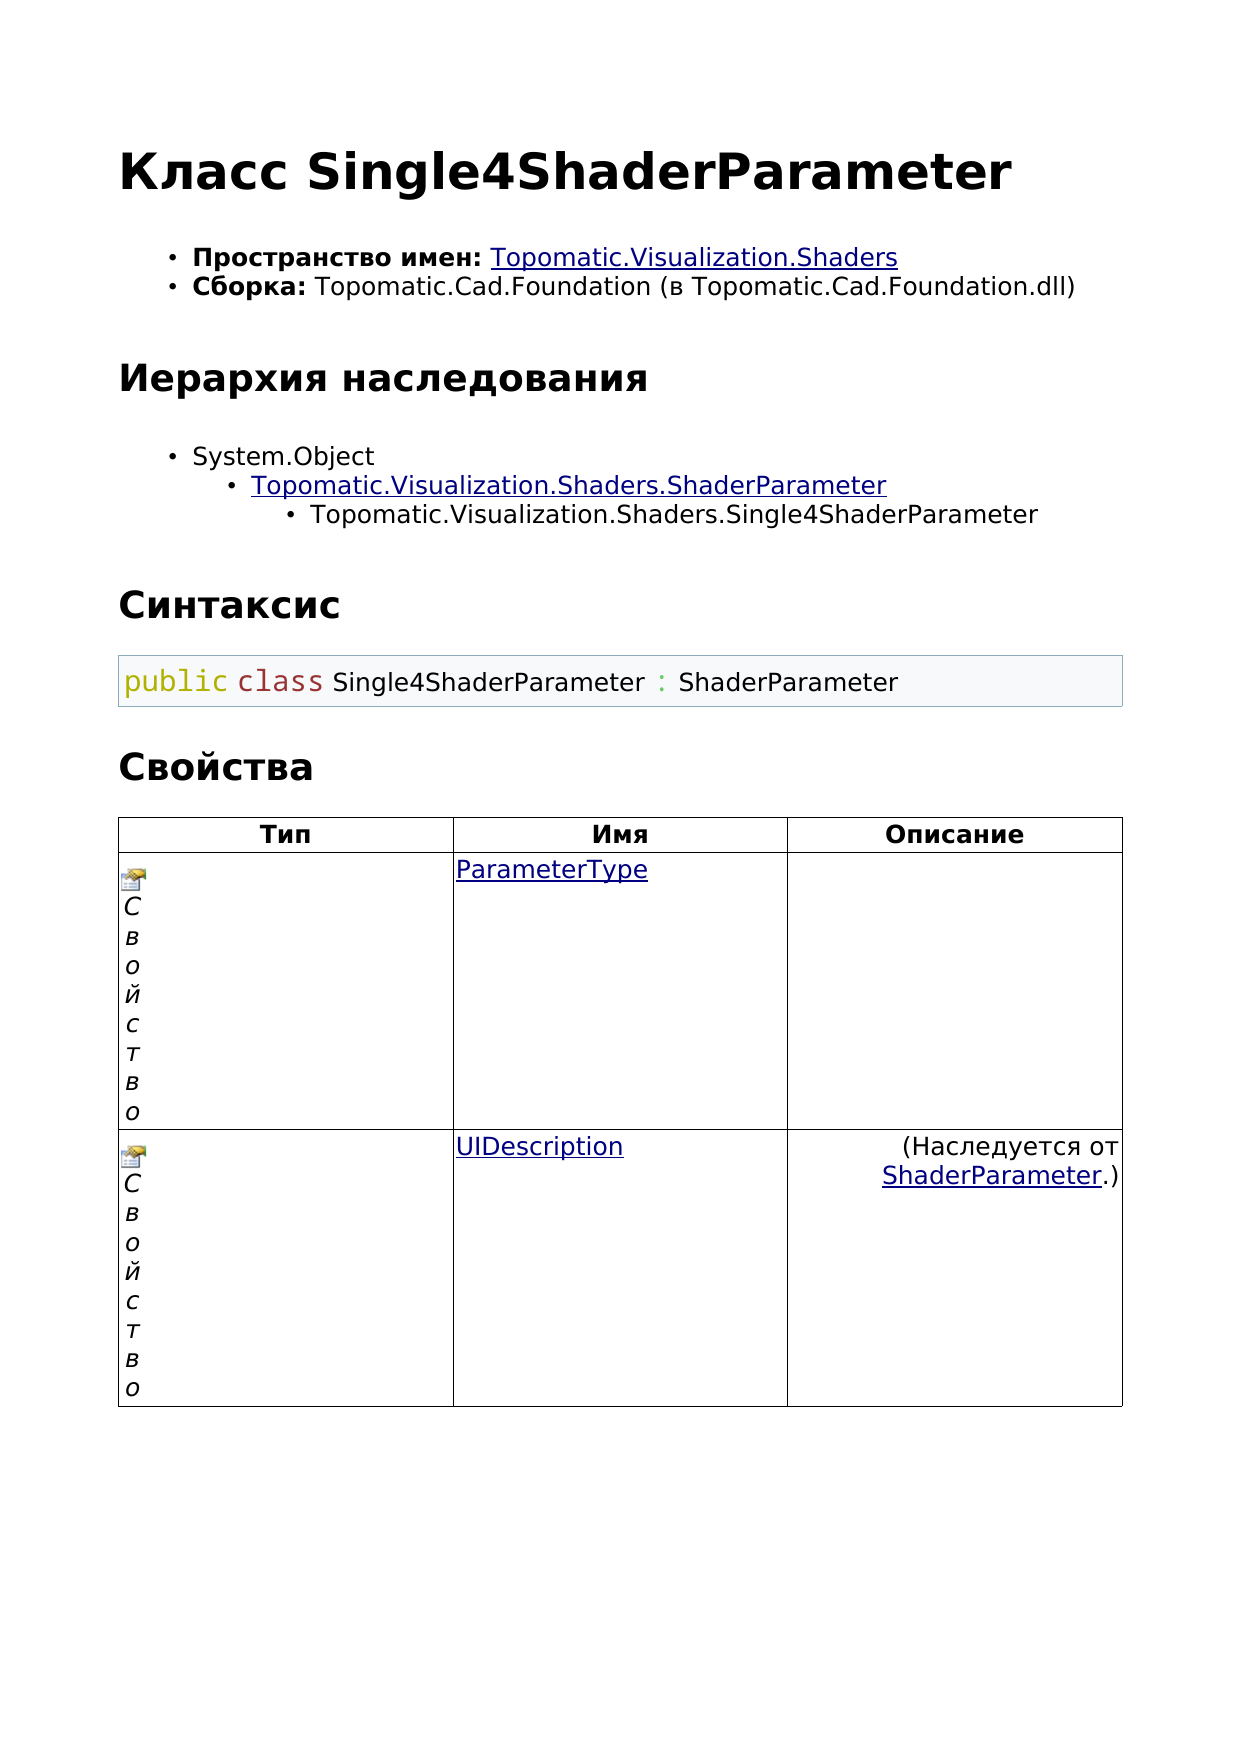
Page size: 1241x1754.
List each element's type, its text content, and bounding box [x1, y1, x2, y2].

table_cell [119, 1130, 453, 1406]
table_cell [788, 853, 1122, 1129]
table_header Имя [454, 818, 787, 852]
list System.Object [177, 442, 1122, 471]
subtitle Свойства [118, 746, 1122, 790]
list Topomatic.Visualization.Shaders.Single4ShaderParameter [295, 500, 1122, 529]
picture [121, 867, 147, 893]
subtitle Класс Single4ShaderParameter [118, 143, 1122, 201]
list Пространство имен: Topomatic.Visualization.Shaders [177, 243, 1122, 272]
table_cell [119, 853, 453, 1129]
table_cell ParameterType [454, 853, 787, 1129]
list Topomatic.Visualization.Shaders.ShaderParameter [236, 471, 1122, 500]
subtitle Синтаксис [118, 584, 1122, 627]
subtitle Иерархия наследования [118, 356, 1122, 400]
picture [121, 1144, 147, 1170]
table_cell UIDescription [454, 1130, 787, 1406]
table_header Тип [119, 818, 453, 852]
table_cell (Наследуется от ShaderParameter.) [788, 1130, 1122, 1406]
table_header Описание [788, 818, 1122, 852]
table_header public class Single4ShaderParameter : ShaderParameter [119, 656, 1122, 706]
list Сборка: Topomatic.Cad.Foundation (в Topomatic.Cad.Foundation.dll) [177, 272, 1122, 302]
